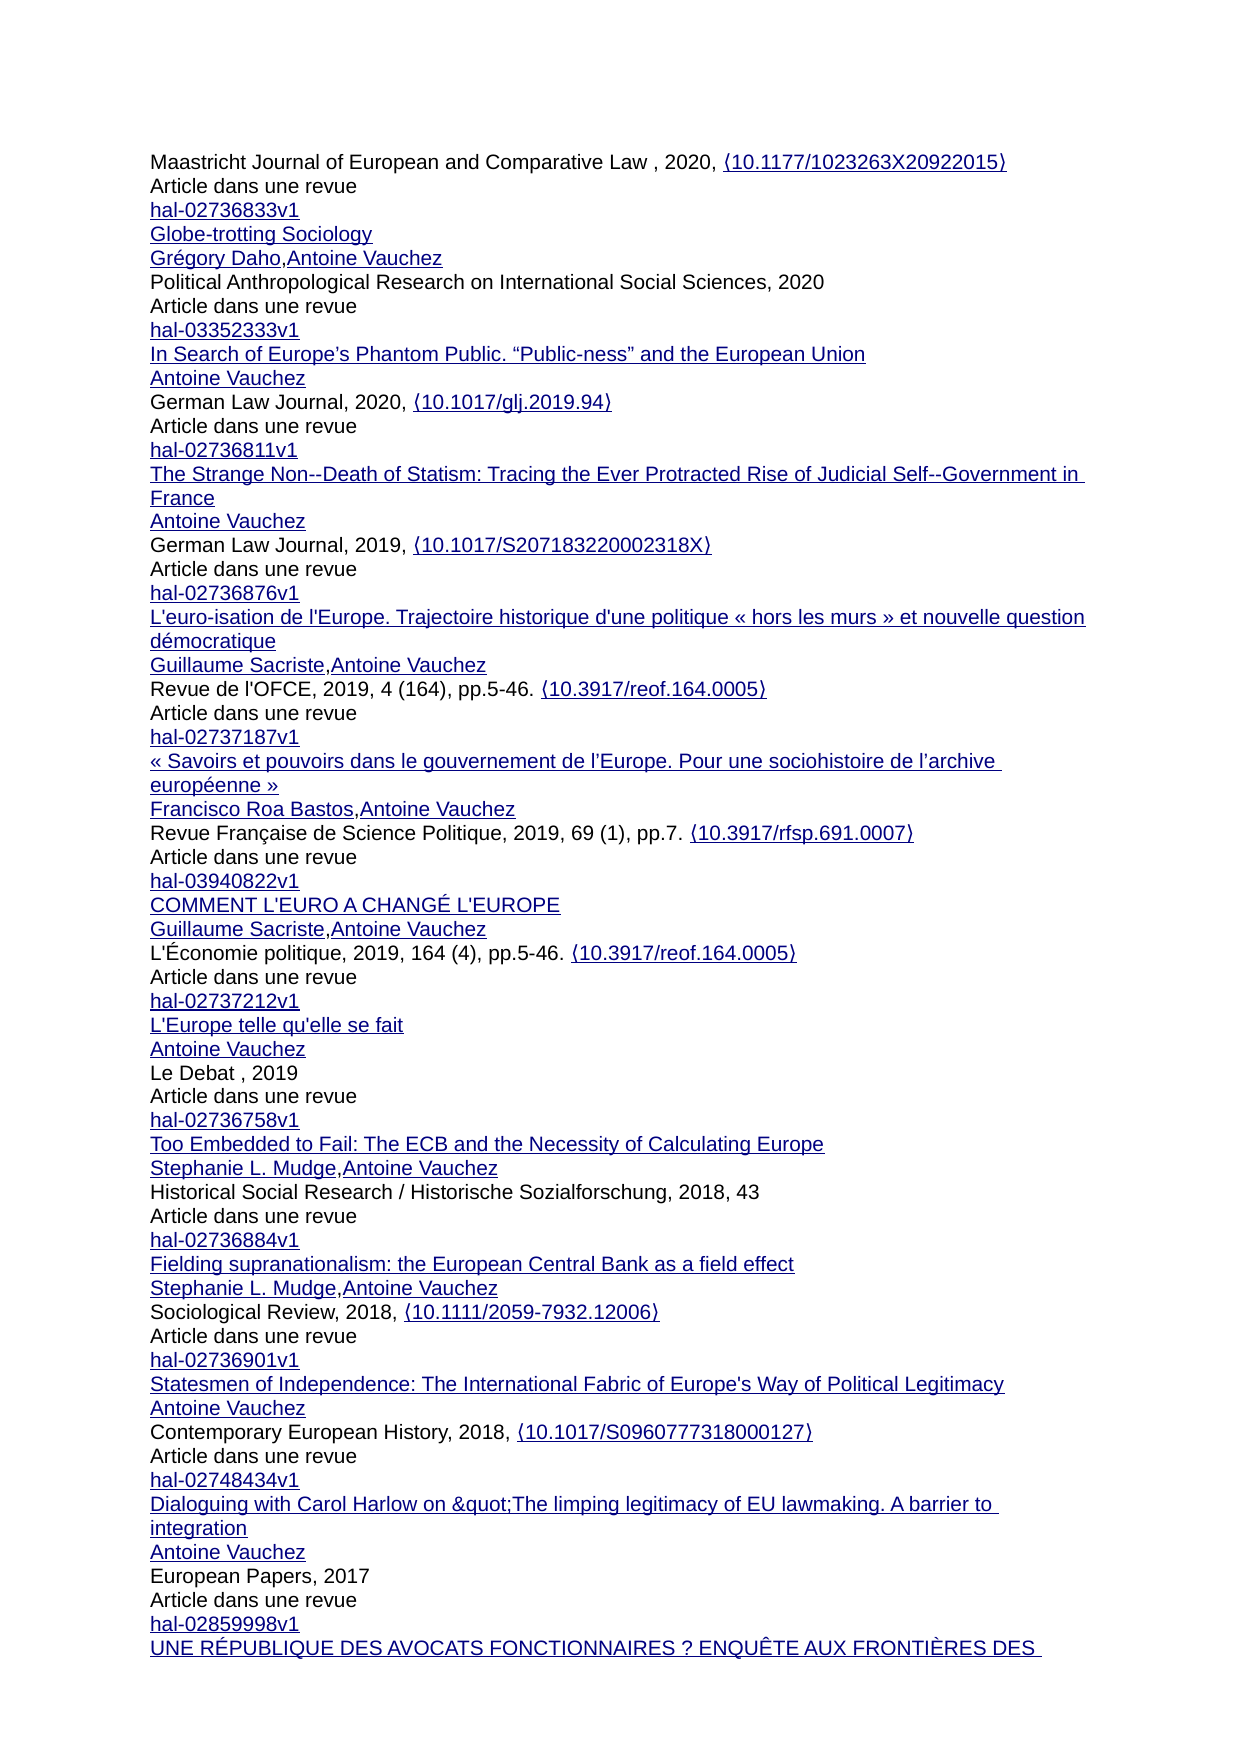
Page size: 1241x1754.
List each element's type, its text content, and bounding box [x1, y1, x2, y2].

table_cell COMMENT L'EURO A CHANGÉ L'EUROPE Guillaume Sacriste,Antoine Vauchez L'Économie politique, 2019, 164 (4), pp.5-46. ⟨10.3917/reof.164.0005⟩ Article dans une revue hal-02737212v1 [150, 893, 1090, 1012]
table_cell « Savoirs et pouvoirs dans le gouvernement de l’Europe. Pour une sociohistoire de l’archive européenne » Francisco Roa Bastos,Antoine Vauchez Revue Française de Science Politique, 2019, 69 (1), pp.7. ⟨10.3917/rfsp.691.0007⟩ Article dans une revue hal-03940822v1 [150, 749, 1090, 893]
table_cell Fielding supranationalism: the European Central Bank as a field effect Stephanie L. Mudge,Antoine Vauchez Sociological Review, 2018, ⟨10.1111/2059-7932.12006⟩ Article dans une revue hal-02736901v1 [150, 1252, 1090, 1372]
table_cell In Search of Europe’s Phantom Public. “Public-ness” and the European Union Antoine Vauchez German Law Journal, 2020, ⟨10.1017/glj.2019.94⟩ Article dans une revue hal-02736811v1 [150, 342, 1090, 461]
table_cell Dialoguing with Carol Harlow on &quot;The limping legitimacy of EU lawmaking. A barrier to integration Antoine Vauchez European Papers, 2017 Article dans une revue hal-02859998v1 [150, 1492, 1090, 1635]
table_cell UNE RÉPUBLIQUE DES AVOCATS FONCTIONNAIRES ? ENQUÊTE AUX FRONTIÈRES DES [150, 1635, 1090, 1659]
table_cell Globe-trotting Sociology Grégory Daho,Antoine Vauchez Political Anthropological Research on International Social Sciences, 2020 Article dans une revue hal-03352333v1 [150, 222, 1090, 342]
table_cell Too Embedded to Fail: The ECB and the Necessity of Calculating Europe Stephanie L. Mudge,Antoine Vauchez Historical Social Research / Historische Sozialforschung, 2018, 43 Article dans une revue hal-02736884v1 [150, 1132, 1090, 1252]
table_cell Statesmen of Independence: The International Fabric of Europe's Way of Political Legitimacy Antoine Vauchez Contemporary European History, 2018, ⟨10.1017/S0960777318000127⟩ Article dans une revue hal-02748434v1 [150, 1372, 1090, 1492]
table_cell L'euro-isation de l'Europe. Trajectoire historique d'une politique « hors les murs » et nouvelle question démocratique Guillaume Sacriste,Antoine Vauchez Revue de l'OFCE, 2019, 4 (164), pp.5-46. ⟨10.3917/reof.164.0005⟩ Article dans une revue hal-02737187v1 [150, 605, 1090, 749]
table_cell Maastricht Journal of European and Comparative Law , 2020, ⟨10.1177/1023263X20922015⟩ Article dans une revue hal-02736833v1 [150, 150, 1090, 222]
table_cell L'Europe telle qu'elle se fait Antoine Vauchez Le Debat , 2019 Article dans une revue hal-02736758v1 [150, 1013, 1090, 1132]
table_cell The Strange Non--Death of Statism: Tracing the Ever Protracted Rise of Judicial Self--Government in France Antoine Vauchez German Law Journal, 2019, ⟨10.1017/S207183220002318X⟩ Article dans une revue hal-02736876v1 [150, 461, 1090, 605]
